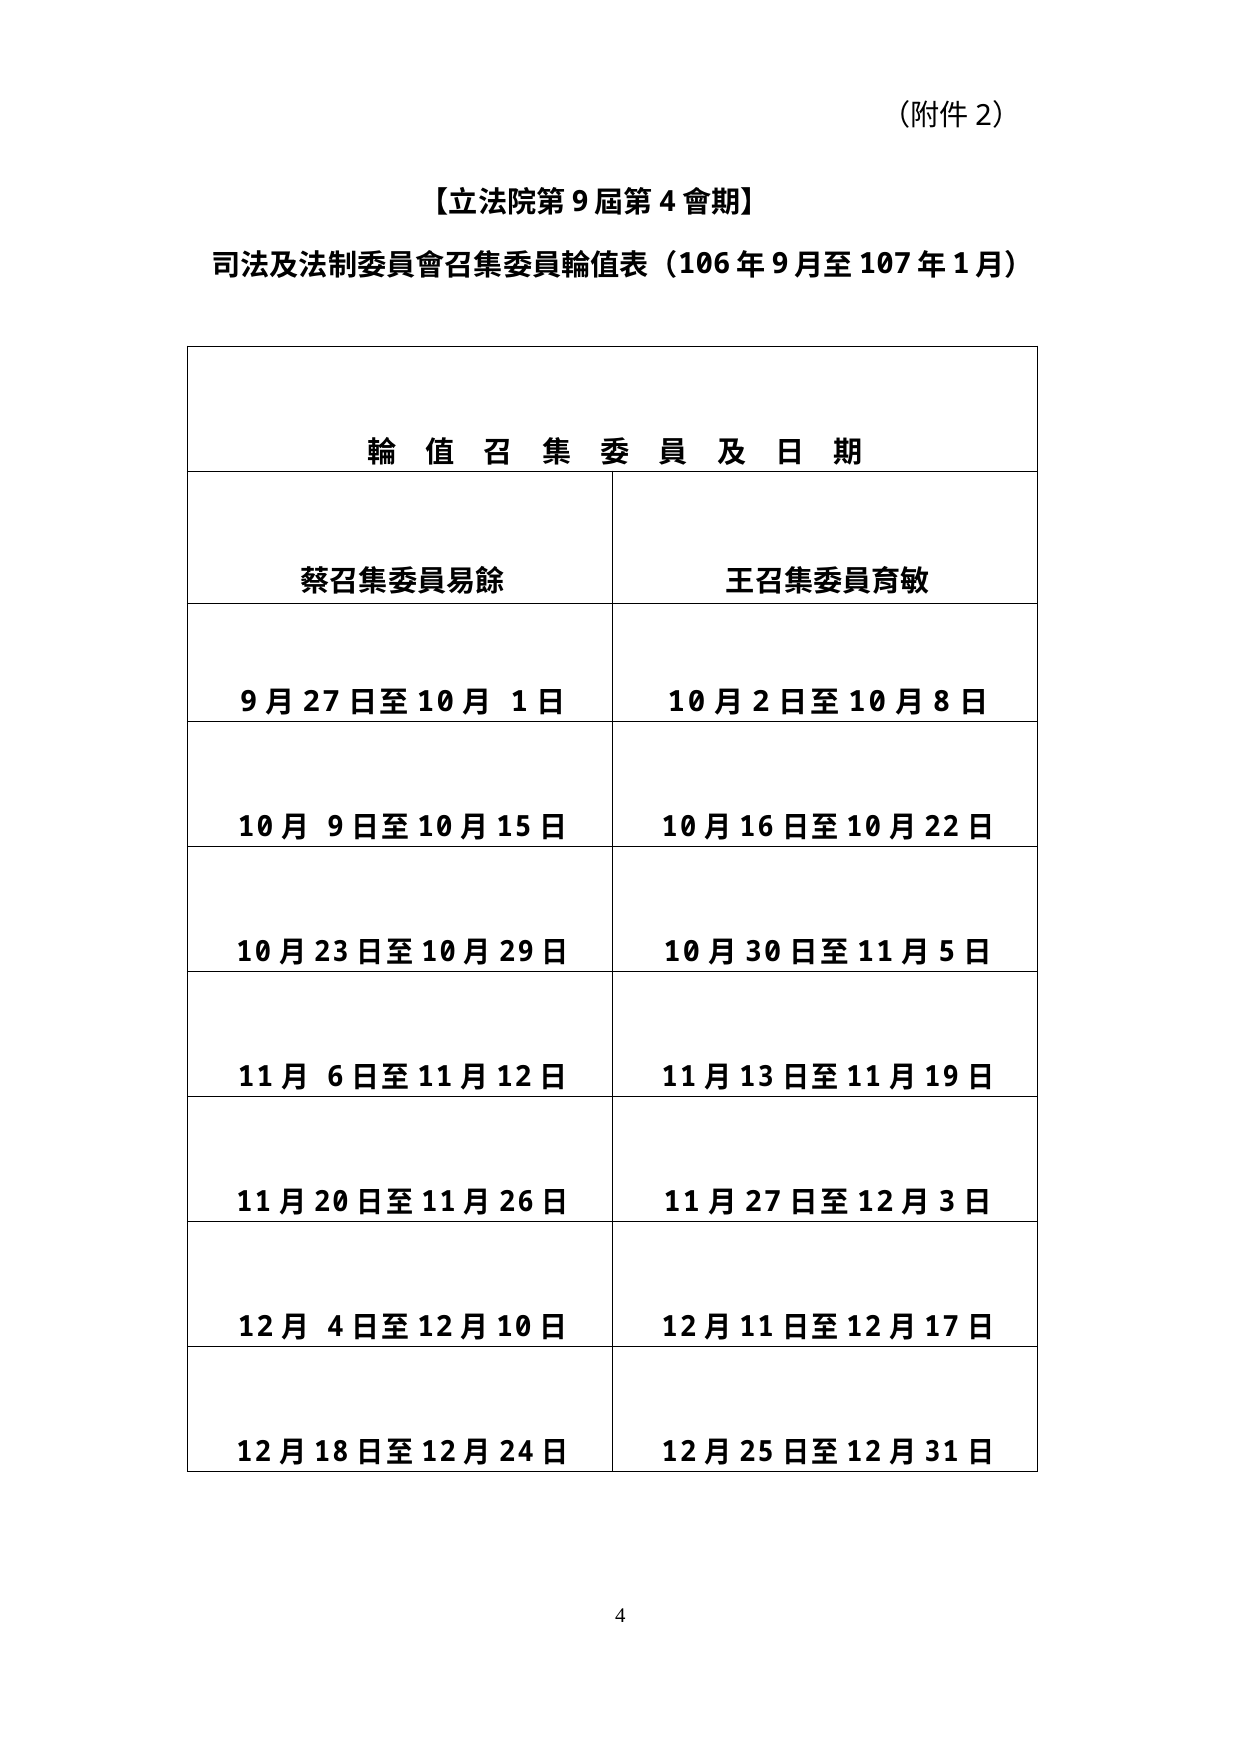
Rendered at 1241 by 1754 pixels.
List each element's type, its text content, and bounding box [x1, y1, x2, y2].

table_cell 10月 9日至10月15日 [188, 722, 612, 846]
table_cell 11月20日至11月26日 [188, 1097, 612, 1221]
table_cell 11月13日至11月19日 [613, 972, 1037, 1096]
text 【立法院第9屆第4會期】 [131, 158, 1058, 221]
table_cell 10月16日至10月22日 [613, 722, 1037, 846]
text （附件2） [187, 96, 1058, 133]
table_cell 11月 6日至11月12日 [188, 972, 612, 1096]
table_cell 12月25日至12月31日 [613, 1347, 1037, 1471]
table_cell 12月 4日至12月10日 [188, 1222, 612, 1346]
table_header 輪 值 召 集 委 員 及 日 期 [188, 347, 1037, 471]
table_cell 蔡召集委員易餘 [188, 472, 612, 603]
table_cell 王召集委員育敏 [613, 472, 1037, 603]
table_cell 10月23日至10月29日 [188, 847, 612, 971]
table_cell 10月30日至11月5日 [613, 847, 1037, 971]
table_cell 12月18日至12月24日 [188, 1347, 612, 1471]
table_cell 10月2日至10月8日 [613, 604, 1037, 721]
table_cell 11月27日至12月3日 [613, 1097, 1037, 1221]
text 司法及法制委員會召集委員輪值表（106年9月至107年1月） [187, 221, 1058, 283]
table_cell 12月11日至12月17日 [613, 1222, 1037, 1346]
table_cell 9月27日至10月 1日 [188, 604, 612, 721]
